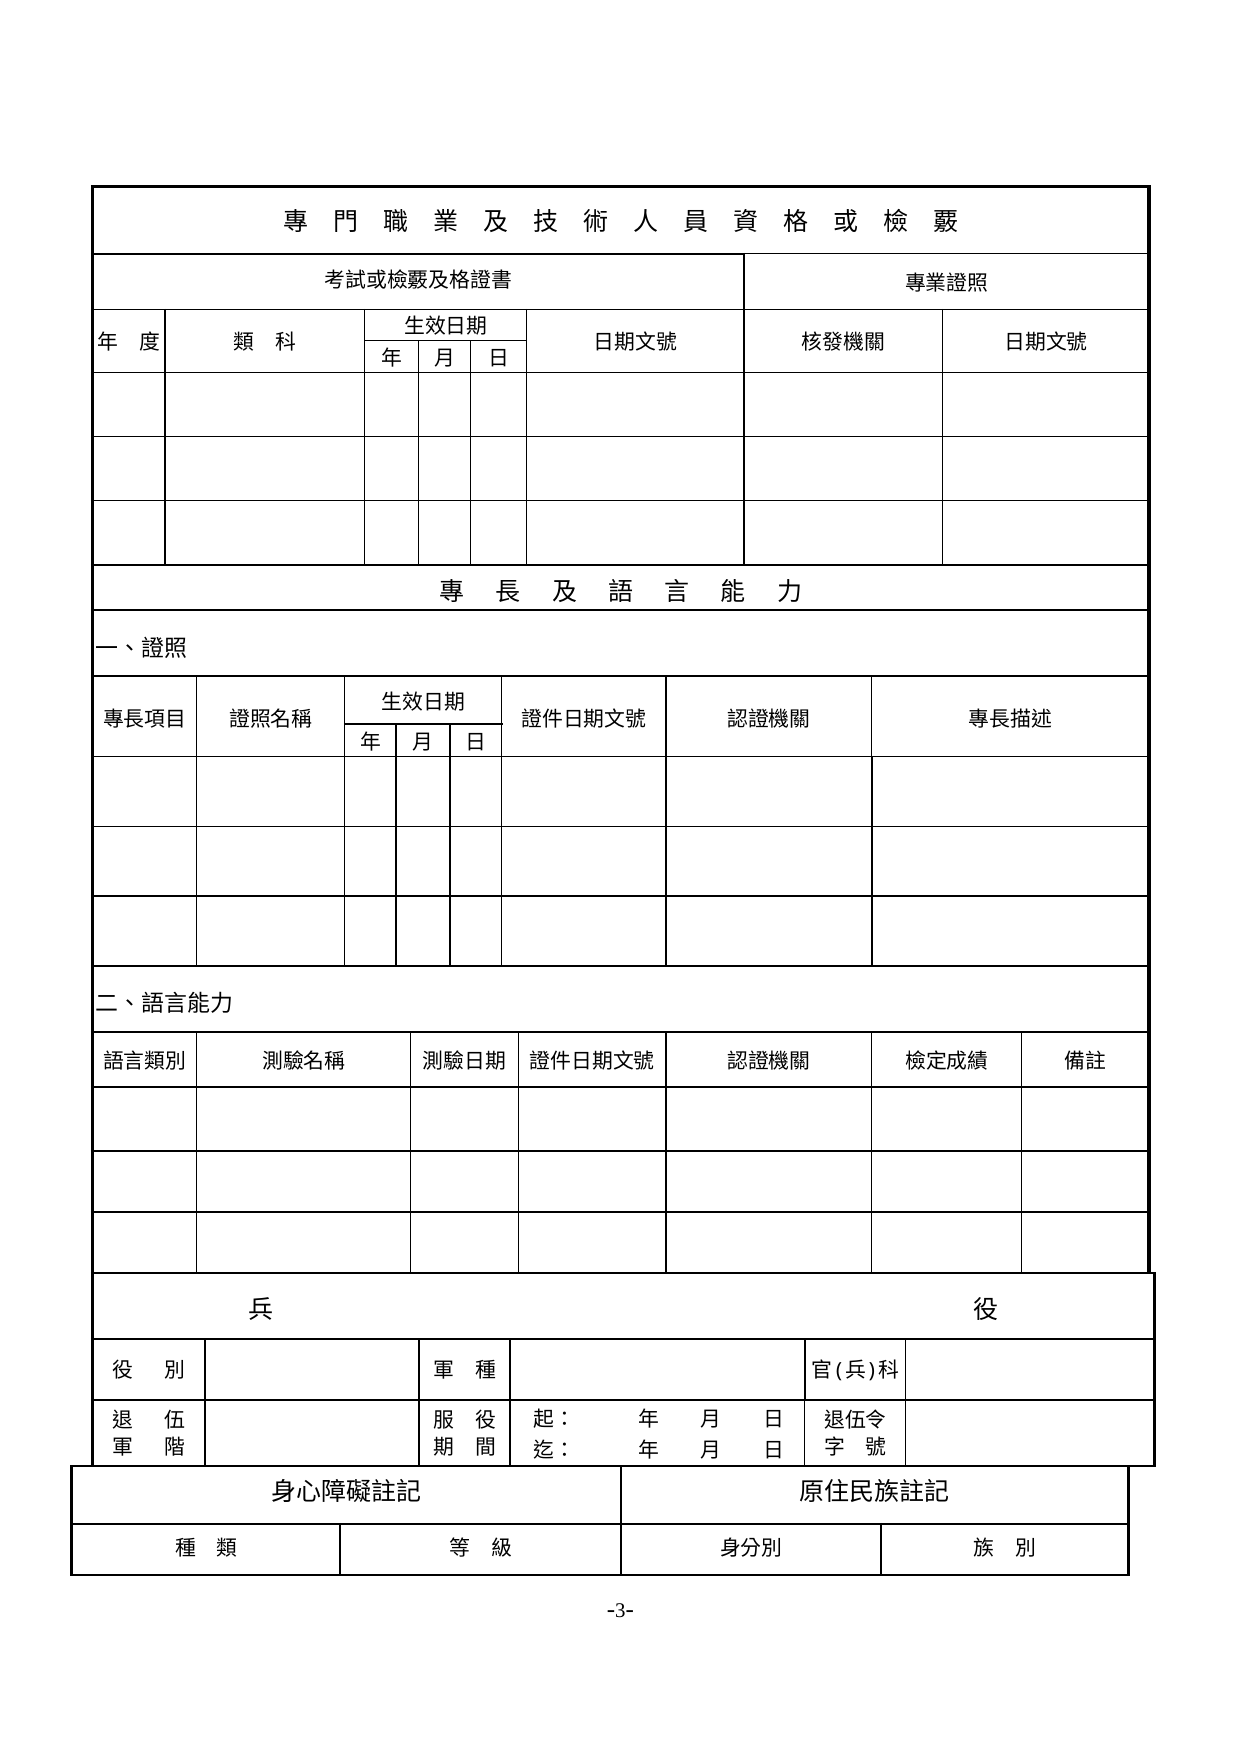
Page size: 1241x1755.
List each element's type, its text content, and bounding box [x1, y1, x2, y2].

table_cell [872, 1152, 1021, 1211]
table_cell [1151, 1086, 1155, 1150]
table_cell [1149, 1523, 1155, 1574]
table_cell [906, 1340, 1153, 1399]
table_cell [72, 340, 91, 372]
table_cell [72, 564, 91, 609]
table_cell [1151, 756, 1155, 826]
table_cell 日 [471, 341, 526, 372]
table_cell [166, 373, 364, 436]
table_header 專 門 職 業 及 技 術 人 員 資 格 或 檢 覈 [94, 188, 1147, 253]
table_cell 證照名稱 [197, 677, 344, 756]
table_cell [872, 1088, 1021, 1150]
table_cell [1151, 253, 1155, 309]
table_cell 年 [345, 725, 395, 756]
table_cell 專長項目 [94, 677, 196, 756]
table_cell [943, 373, 1147, 436]
table_cell 證件日期文號 [519, 1033, 665, 1086]
table_cell [943, 437, 1147, 500]
table_cell [94, 437, 164, 500]
table_cell 種 類 [73, 1525, 339, 1574]
table_cell [94, 1088, 196, 1150]
table_cell [1130, 1523, 1149, 1574]
table_cell [519, 1088, 665, 1150]
table_cell 檢定成績 [872, 1033, 1021, 1086]
table_cell [471, 501, 526, 564]
table_cell [1151, 675, 1155, 723]
table_cell [197, 757, 344, 826]
table_cell [1022, 1088, 1147, 1150]
table_cell 類 科 [166, 310, 364, 372]
table_cell [72, 1399, 91, 1465]
table_cell [72, 1211, 91, 1272]
table_cell [72, 609, 91, 675]
table_cell [72, 895, 91, 965]
table_cell [1151, 1211, 1155, 1272]
table_cell [72, 756, 91, 826]
table_cell [1022, 1152, 1147, 1211]
table_cell 備註 [1022, 1033, 1147, 1086]
table_cell [1151, 436, 1155, 500]
table_cell [206, 1340, 418, 1399]
table_cell [72, 1150, 91, 1211]
table_cell 月 [419, 341, 470, 372]
table_cell [451, 827, 501, 895]
table_cell [197, 1152, 410, 1211]
table_cell [72, 436, 91, 500]
table_cell [72, 309, 91, 340]
table_cell [94, 827, 196, 895]
table_cell [365, 373, 418, 436]
table_cell [206, 1401, 418, 1465]
table_cell [667, 1152, 871, 1211]
table_cell 測驗名稱 [197, 1033, 410, 1086]
table_cell [451, 897, 501, 965]
table_cell 日 [451, 725, 501, 756]
table_cell [397, 897, 449, 965]
table_cell [419, 373, 470, 436]
table_cell [1151, 309, 1155, 340]
table_cell 考試或檢覈及格證書 [94, 255, 743, 309]
table_cell [1151, 723, 1155, 756]
table_cell [1151, 372, 1155, 436]
table_cell [419, 501, 470, 564]
table_cell [471, 373, 526, 436]
table_cell [1151, 609, 1155, 675]
table_cell [72, 1031, 91, 1086]
table_cell 退 伍 軍 階 [94, 1401, 204, 1465]
table_cell 兵 役 [94, 1274, 1153, 1338]
table_cell 服 役 期 間 [420, 1401, 509, 1465]
table_cell [502, 897, 665, 965]
table_cell 認證機關 [667, 1033, 871, 1086]
table_cell [667, 827, 871, 895]
table_cell [72, 1086, 91, 1150]
table_cell 生效日期 [345, 677, 501, 723]
table_cell [94, 373, 164, 436]
table_cell 族 別 [882, 1525, 1127, 1574]
table_cell [519, 1213, 665, 1272]
table_cell [1130, 1467, 1149, 1523]
table_cell 原住民族註記 [622, 1467, 1127, 1523]
table_cell 月 [397, 725, 449, 756]
table_cell [94, 897, 196, 965]
table_cell [745, 437, 942, 500]
table_cell [94, 757, 196, 826]
table_cell [345, 827, 395, 895]
table_cell [667, 897, 871, 965]
table_cell [419, 437, 470, 500]
table_cell 專長描述 [872, 677, 1147, 756]
table_cell [873, 827, 1147, 895]
table_header [72, 185, 91, 253]
table_cell 語言類別 [94, 1033, 196, 1086]
table_cell [527, 501, 743, 564]
table_cell [72, 1338, 91, 1399]
table_cell [397, 757, 449, 826]
table_cell [943, 501, 1147, 564]
table_cell [72, 253, 91, 309]
table_cell [527, 373, 743, 436]
table_cell [1151, 340, 1155, 372]
table_cell [197, 1088, 410, 1150]
table_cell [411, 1152, 518, 1211]
table_cell [411, 1088, 518, 1150]
table_cell [745, 501, 942, 564]
table_cell 身分別 [622, 1525, 880, 1574]
table_cell 年 度 [94, 310, 164, 372]
table_cell [72, 965, 91, 1031]
table_cell [72, 723, 91, 756]
table_cell 證件日期文號 [502, 677, 665, 756]
table_cell [397, 827, 449, 895]
table_cell [1151, 895, 1155, 965]
table_cell 生效日期 [365, 310, 526, 340]
table_cell [471, 437, 526, 500]
table_cell [345, 897, 395, 965]
table_cell 專業證照 [745, 254, 1147, 309]
table_cell [166, 501, 364, 564]
table_cell [411, 1213, 518, 1272]
table_cell [451, 757, 501, 826]
table_cell [872, 1213, 1021, 1272]
table_cell 年 [365, 341, 418, 372]
table_cell [197, 827, 344, 895]
table_cell [667, 1088, 871, 1150]
table_cell 二、語言能力 [94, 967, 1147, 1031]
table_cell [667, 1213, 871, 1272]
table_cell [667, 757, 871, 826]
table_cell 起： 年 月 日 迄： 年 月 日 [511, 1401, 804, 1465]
table_cell [72, 500, 91, 564]
table_cell 日期文號 [943, 310, 1147, 372]
table_cell [72, 826, 91, 895]
table_cell [519, 1152, 665, 1211]
table_cell 役 別 [94, 1340, 204, 1399]
table_cell [94, 1213, 196, 1272]
table_cell 一、證照 [94, 611, 1147, 675]
table_cell [94, 1152, 196, 1211]
table_cell [502, 757, 665, 826]
table_cell [365, 501, 418, 564]
table_cell [197, 1213, 410, 1272]
table_cell [197, 897, 344, 965]
table_cell [94, 501, 164, 564]
table_cell [72, 675, 91, 723]
table_cell 專長及語言能力 [94, 566, 1147, 609]
table_cell 核發機關 [745, 310, 942, 372]
table_cell [906, 1401, 1153, 1465]
table_cell [873, 897, 1147, 965]
table_cell 認證機關 [667, 677, 871, 756]
table_cell [873, 757, 1147, 826]
table_cell [345, 757, 395, 826]
table_cell [745, 373, 942, 436]
table_cell 身心障礙註記 [73, 1467, 620, 1523]
table_cell [365, 437, 418, 500]
table_cell [1022, 1213, 1147, 1272]
table_cell 軍 種 [420, 1340, 509, 1399]
table_cell [72, 372, 91, 436]
table_cell [502, 827, 665, 895]
table_cell [1149, 1467, 1155, 1523]
table_cell [1151, 500, 1155, 564]
table_cell [1151, 826, 1155, 895]
table_cell 等 級 [341, 1525, 620, 1574]
table_cell [72, 1272, 91, 1338]
table_cell 官(兵)科 [806, 1340, 905, 1399]
table_cell [166, 437, 364, 500]
table_cell [1151, 564, 1155, 609]
table_cell 日期文號 [527, 310, 743, 372]
table_cell [527, 437, 743, 500]
table_cell 測驗日期 [411, 1033, 518, 1086]
table_cell [1151, 1150, 1155, 1211]
table_cell [1151, 1031, 1155, 1086]
table_cell [511, 1340, 804, 1399]
table_cell [1151, 965, 1155, 1031]
table_cell 退伍令 字 號 [805, 1401, 905, 1465]
table_header [1151, 185, 1155, 253]
